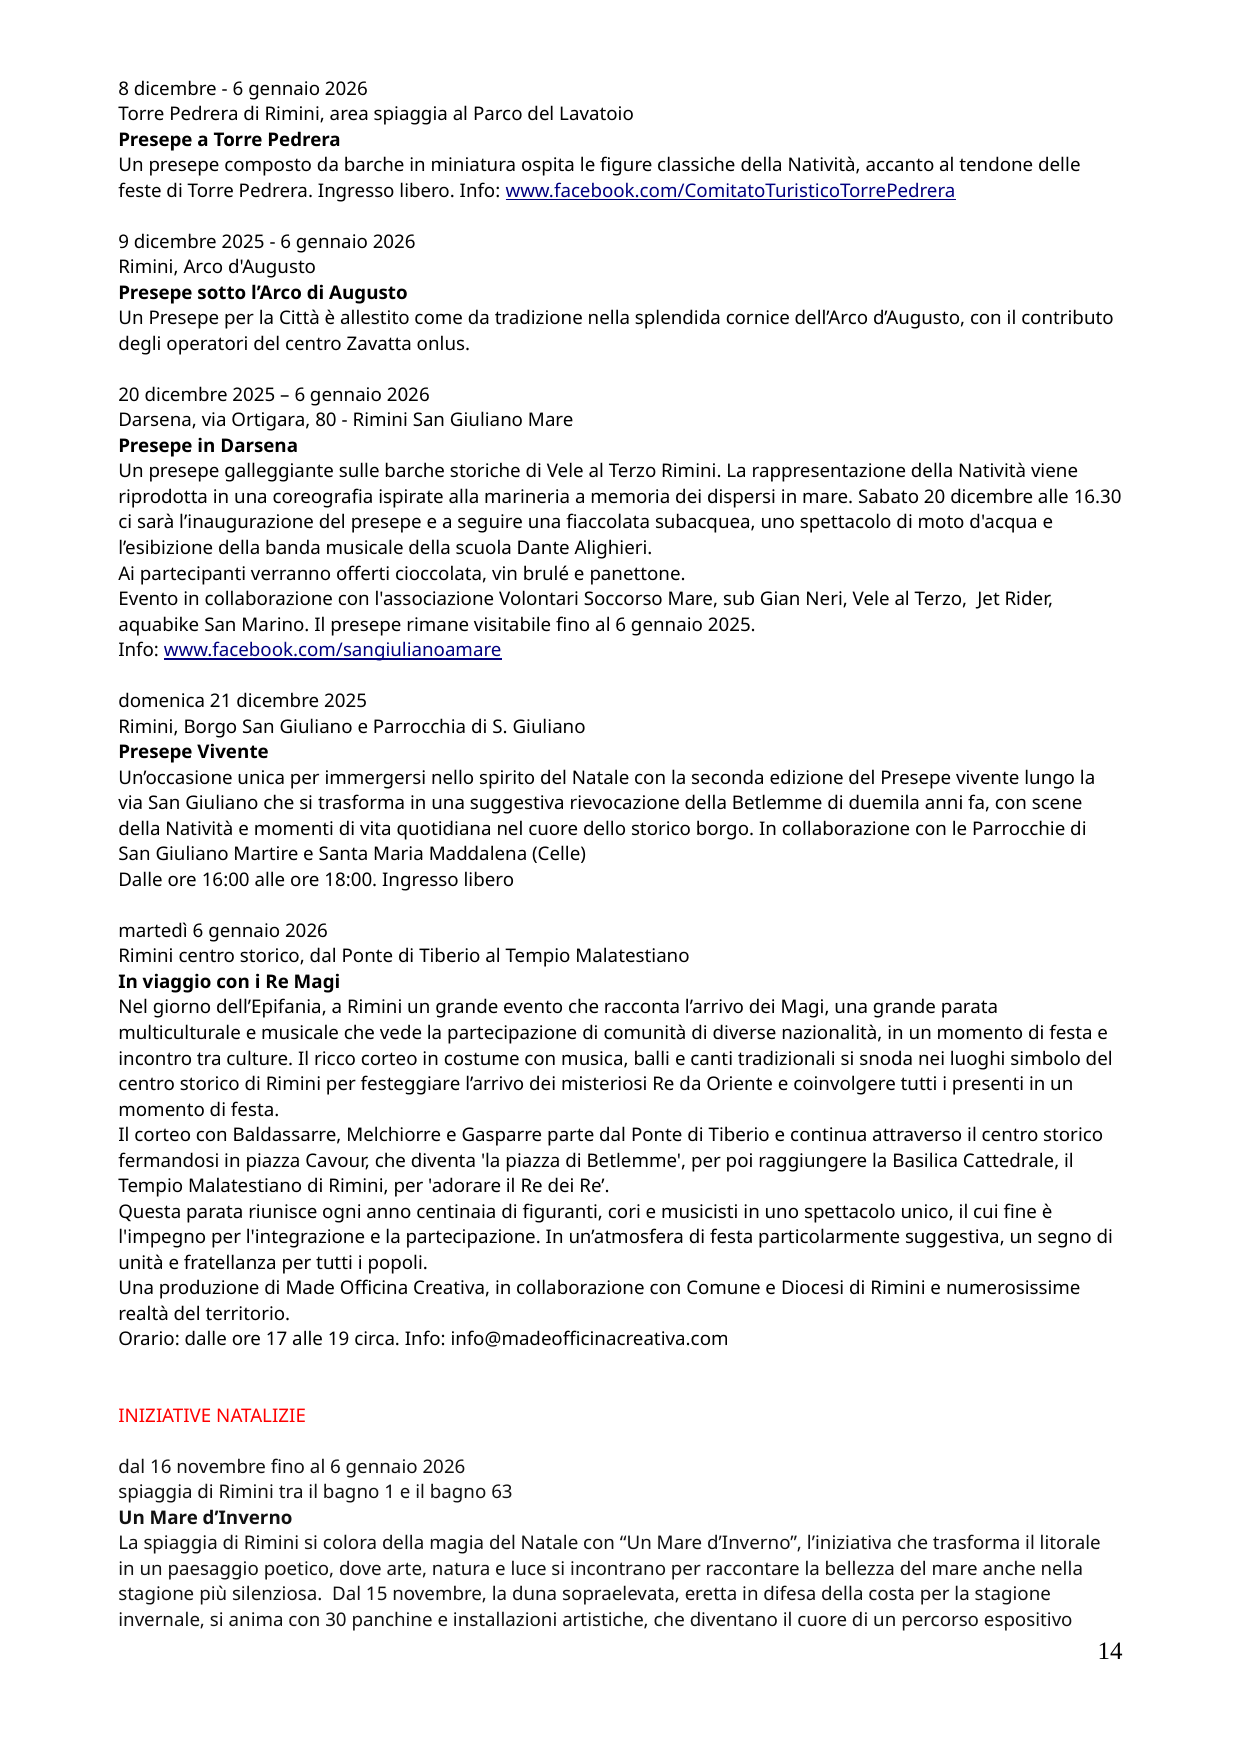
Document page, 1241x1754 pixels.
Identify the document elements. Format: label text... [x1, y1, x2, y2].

text Nel giorno dell’Epifania, a Rimini un grande evento che racconta l’arrivo dei Magi, una grande parata multiculturale e musicale che vede la partecipazione di comunità di diverse nazionalità, in un momento di festa e incontro tra culture. Il ricco corteo in costume con musica, balli e canti tradizionali si snoda nei luoghi simbolo del centro storico di Rimini per festeggiare l’arrivo dei misteriosi Re da Oriente e coinvolgere tutti i presenti in un momento di festa. [118, 994, 1122, 1121]
text La spiaggia di Rimini si colora della magia del Natale con “Un Mare d’Inverno”, l’iniziativa che trasforma il litorale in un paesaggio poetico, dove arte, natura e luce si incontrano per raccontare la bellezza del mare anche nella stagione più silenziosa. Dal 15 novembre, la duna sopraelevata, eretta in difesa della costa per la stagione invernale, si anima con 30 panchine e installazioni artistiche, che diventano il cuore di un percorso espositivo [118, 1530, 1122, 1632]
text domenica 21 dicembre 2025 Rimini, Borgo San Giuliano e Parrocchia di S. Giuliano [118, 687, 1122, 738]
text 8 dicembre - 6 gennaio 2026 Torre Pedrera di Rimini, area spiaggia al Parco del Lavatoio Presepe a Torre Pedrera [118, 75, 1122, 152]
text INIZIATIVE NATALIZIE [118, 1402, 1122, 1428]
text dal 16 novembre fino al 6 gennaio 2026 [118, 1453, 1122, 1479]
text Un presepe galleggiante sulle barche storiche di Vele al Terzo Rimini. La rappresentazione della Natività viene riprodotta in una coreografia ispirate alla marineria a memoria dei dispersi in mare. Sabato 20 dicembre alle 16.30 ci sarà l’inaugurazione del presepe e a seguire una fiaccolata subacquea, uno spettacolo di moto d'acqua e l’esibizione della banda musicale della scuola Dante Alighieri. Ai partecipanti verranno offerti cioccolata, vin brulé e panettone. [118, 458, 1122, 585]
text Un’occasione unica per immergersi nello spirito del Natale con la seconda edizione del Presepe vivente lungo la via San Giuliano che si trasforma in una suggestiva rievocazione della Betlemme di duemila anni fa, con scene della Natività e momenti di vita quotidiana nel cuore dello storico borgo. In collaborazione con le Parrocchie di San Giuliano Martire e Santa Maria Maddalena (Celle) [118, 764, 1122, 866]
text Darsena, via Ortigara, 80 - Rimini San Giuliano Mare [118, 407, 1122, 432]
text Dalle ore 16:00 alle ore 18:00. Ingresso libero [118, 866, 1122, 917]
text Rimini centro storico, dal Ponte di Tiberio al Tempio Malatestiano In viaggio con i Re Magi [118, 943, 1122, 994]
text Il corteo con Baldassarre, Melchiorre e Gasparre parte dal Ponte di Tiberio e continua attraverso il centro storico fermandosi in piazza Cavour, che diventa 'la piazza di Betlemme', per poi raggiungere la Basilica Cattedrale, il Tempio Malatestiano di Rimini, per 'adorare il Re dei Re’. [118, 1121, 1122, 1198]
text Presepe Vivente [118, 738, 1122, 764]
text Orario: dalle ore 17 alle 19 circa. Info: info@madeofficinacreativa.com [118, 1326, 1122, 1351]
text Presepe in Darsena [118, 432, 1122, 458]
text Questa parata riunisce ogni anno centinaia di figuranti, cori e musicisti in uno spettacolo unico, il cui fine è l'impegno per l'integrazione e la partecipazione. In un’atmosfera di festa particolarmente suggestiva, un segno di unità e fratellanza per tutti i popoli. [118, 1198, 1122, 1274]
text Evento in collaborazione con l'associazione Volontari Soccorso Mare, sub Gian Neri, Vele al Terzo, Jet Rider, aquabike San Marino. Il presepe rimane visitabile fino al 6 gennaio 2025. Info: www.facebook.com/sangiulianoamare [118, 585, 1122, 662]
text spiaggia di Rimini tra il bagno 1 e il bagno 63 Un Mare d’Inverno [118, 1479, 1122, 1530]
text 20 dicembre 2025 – 6 gennaio 2026 [118, 381, 1122, 407]
text 9 dicembre 2025 - 6 gennaio 2026 Rimini, Arco d'Augusto Presepe sotto l’Arco di Augusto Un Presepe per la Città è allestito come da tradizione nella splendida cornice dell’Arco d’Augusto, con il contributo degli operatori del centro Zavatta onlus. [118, 228, 1122, 356]
text Una produzione di Made Officina Creativa, in collaborazione con Comune e Diocesi di Rimini e numerosissime realtà del territorio. [118, 1274, 1122, 1326]
text Un presepe composto da barche in miniatura ospita le figure classiche della Natività, accanto al tendone delle feste di Torre Pedrera. Ingresso libero. Info: www.facebook.com/ComitatoTuristicoTorrePedrera [118, 152, 1122, 203]
text martedì 6 gennaio 2026 [118, 917, 1122, 943]
